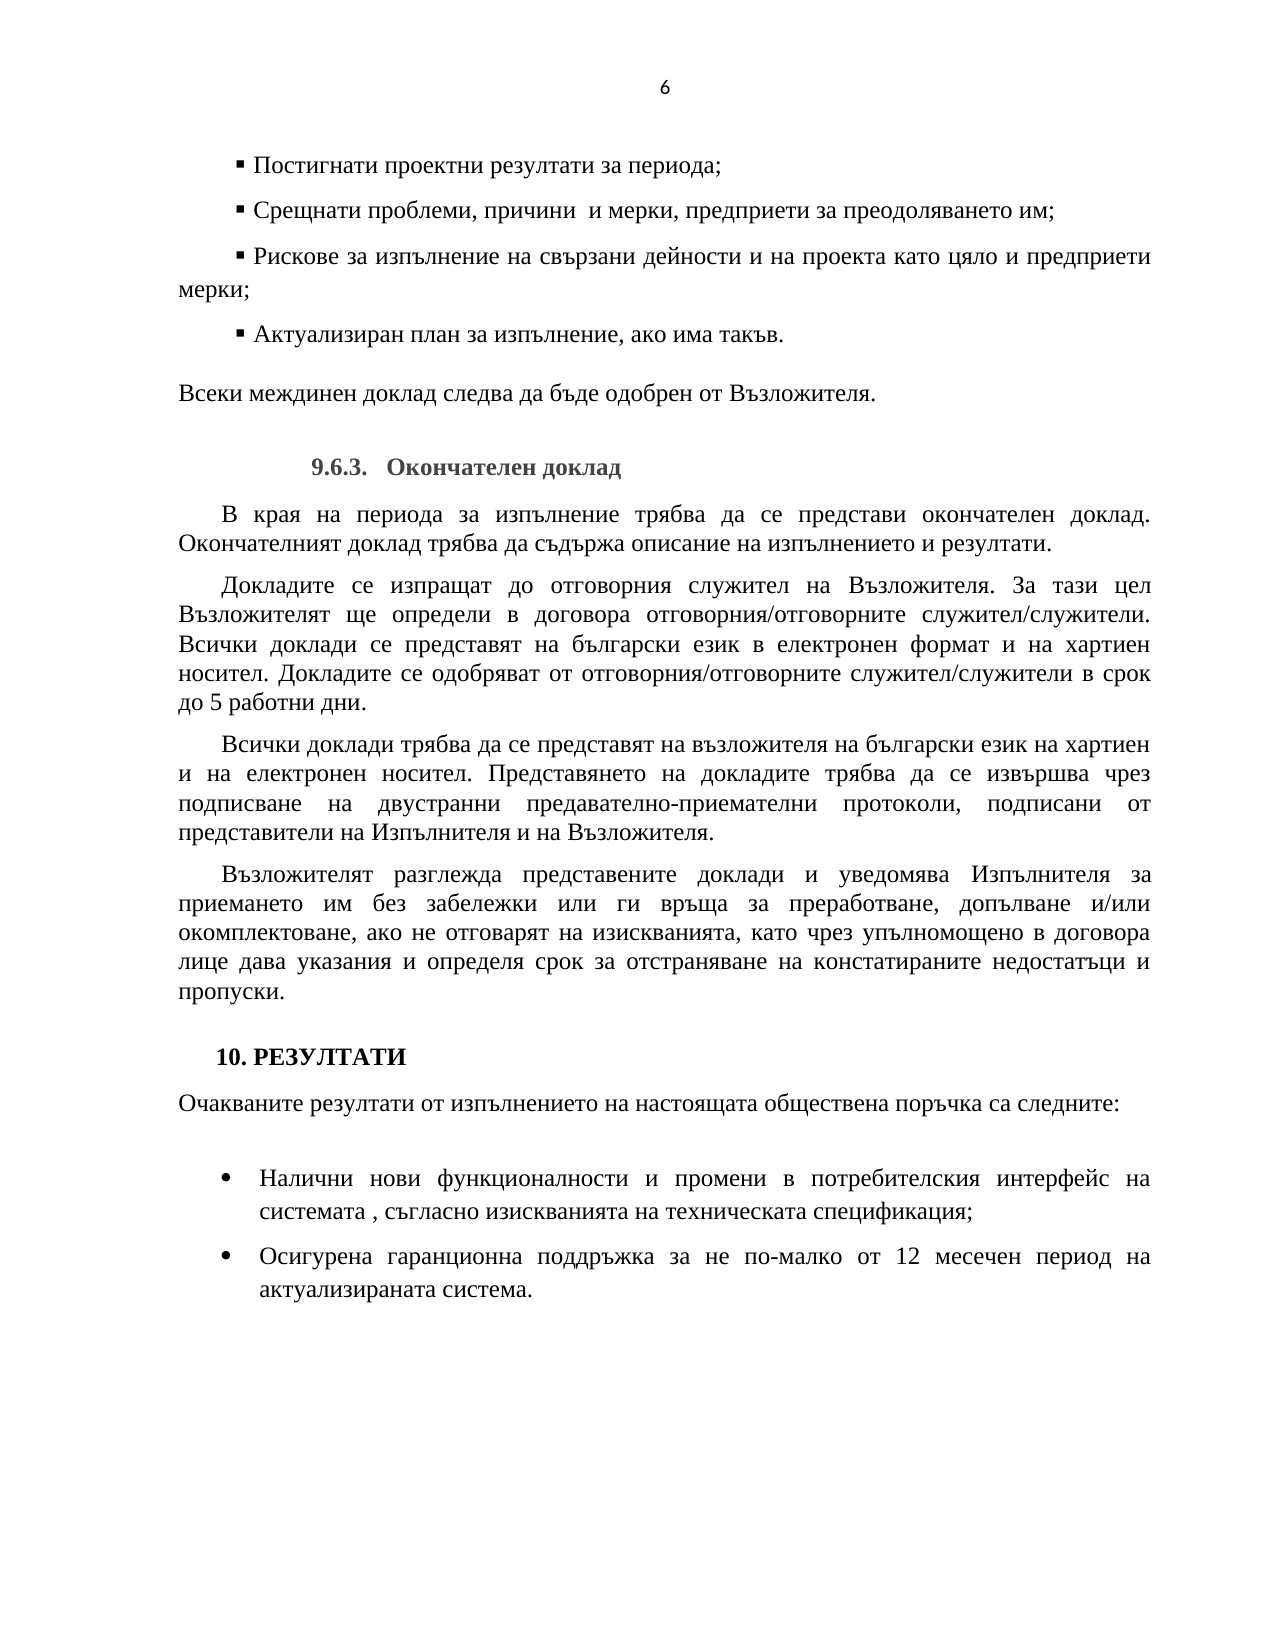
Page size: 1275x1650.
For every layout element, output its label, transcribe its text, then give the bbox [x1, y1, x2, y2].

text Възложителят разглежда представените доклади и уведомява изпълнителя за приемането им без забележки или ги връща за преработване, допълване и/или окомплектоване, ако не отговарят на изискванията, като чрез упълномощено в договора лице дава указания и определя срок за отстраняване на констатираните недостатъци и пропуски. [178, 859, 1152, 1004]
list Налични нови функционалности и промени в потребителския интерфейс на системата , съгласно изискванията на техническата спецификация; [222, 1163, 1152, 1224]
list Постигнати проектни резултати за периода; [178, 150, 1152, 179]
list Срещнати проблеми, причини и мерки, предприети за преодоляването им; [178, 196, 1152, 224]
subtitle Окончателен доклад [311, 452, 1152, 481]
list Актуализиран план за изпълнение, ако има такъв. [178, 319, 1152, 348]
list Рискове за изпълнение на свързани дейности и на проекта като цяло и предприети мерки; [178, 241, 1152, 303]
text Всеки междинен доклад следва да бъде одобрен от възложителя. [178, 378, 1152, 406]
subtitle РЕЗУЛТАТИ [216, 1042, 1152, 1071]
list Осигурена гаранционна поддръжка за не по-малко от 12 месечен период на актуализираната система. [222, 1241, 1152, 1303]
text Всички доклади трябва да се представят на възложителя на български език на хартиен и на електронен носител. Представянето на докладите трябва да се извършва чрез подписване на двустранни предавателно-приемателни протоколи, подписани от представители на изпълнителя и на възложителя. [178, 729, 1152, 846]
text В края на периода за изпълнение трябва да се представи окончателен доклад. Окончателният доклад трябва да съдържа описание на изпълнението и резултати. [178, 499, 1152, 557]
text Очакваните резултати от изпълнението на настоящата обществена поръчка са следните: [178, 1088, 1152, 1117]
text Докладите се изпращат до отговорния служител на възложителя. За тази цел възложителят ще определи в договора отговорния/отговорните служител/служители. Всички доклади се представят на български език в електронен формат и на хартиен носител. Докладите се одобряват от отговорния/отговорните служител/служители в срок до 5 работни дни. [178, 570, 1152, 716]
